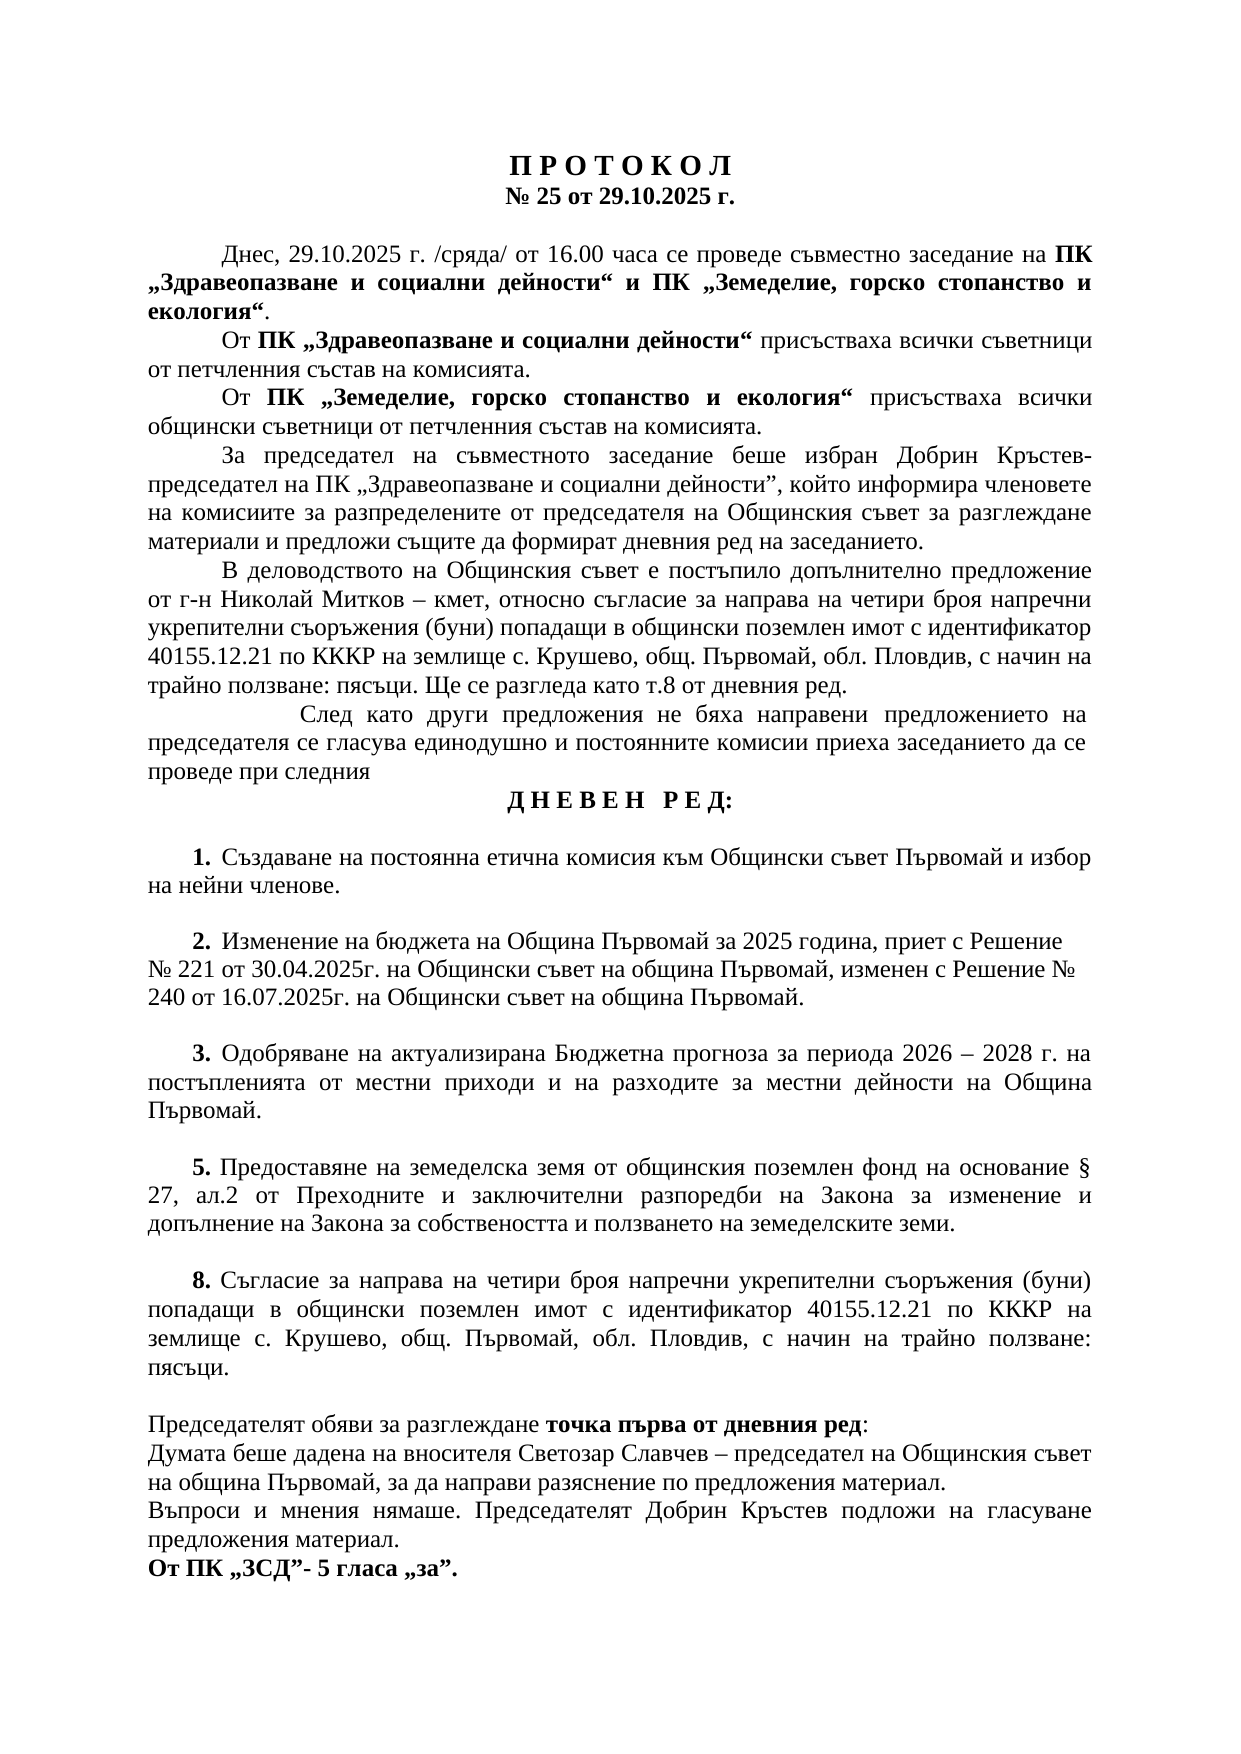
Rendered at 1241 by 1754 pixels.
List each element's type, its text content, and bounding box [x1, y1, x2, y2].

text Председателят обяви за разглеждане точка първа от дневния ред: [148, 1409, 1093, 1438]
text Въпроси и мнения нямаше. Председателят Добрин Кръстев подложи на гласуване предложения материал. [148, 1496, 1093, 1553]
text 5. Предоставяне на земеделска земя от общинския поземлен фонд на основание § 27, ал.2 от Преходните и заключителни разпоредби на Закона за изменение и допълнение на Закона за собствеността и ползването на земеделските земи. [148, 1152, 1093, 1237]
list Създаване на постоянна етична комисия към Общински съвет Първомай и избор на нейни членове. [148, 842, 1093, 899]
list Одобряване на актуализирана Бюджетна прогноза за периода 2026 – 2028 г. на постъпленията от местни приходи и на разходите за местни дейности на Община Първомай. [148, 1039, 1093, 1124]
text П Р О Т О К О Л [148, 148, 1093, 181]
text От ПК „ЗСД”- 5 гласа „за”. [148, 1553, 1093, 1582]
text От ПК „Здравеопазване и социални дейности“ присъстваха всички съветници от петчленния състав на комисията. [148, 325, 1093, 382]
list Изменение на бюджета на Община Първомай за 2025 година, приет с Решение № 221 от 30.04.2025г. на Общински съвет на община Първомай, изменен с Решение № 240 от 16.07.2025г. на Общински съвет на община Първомай. [148, 927, 1093, 1011]
text Днес, 29.10.2025 г. /сряда/ от 16.00 часа се проведе съвместно заседание на ПК „Здравеопазване и социални дейности“ и ПК „Земеделие, горско стопанство и екология“. [148, 239, 1093, 325]
text За председател на съвместното заседание беше избран Добрин Кръстев- председател на ПК „Здравеопазване и социални дейности”, който информира членовете на комисиите за разпределените от председателя на Общинския съвет за разглеждане материали и предложи същите да формират дневния ред на заседанието. [148, 440, 1093, 555]
text Д Н Е В Е Н Р Е Д: [148, 785, 1093, 814]
text След като други предложения не бяха направени предложението на председателя се гласува единодушно и постоянните комисии приеха заседанието да се проведе при следния [148, 699, 1087, 785]
text 8. Съгласие за направа на четири броя напречни укрепителни съоръжения (буни) попадащи в общински поземлен имот с идентификатор 40155.12.21 по КККР на землище с. Крушево, общ. Първомай, обл. Пловдив, с начин на трайно ползване: пясъци. [148, 1266, 1093, 1381]
text От ПК „Земеделие, горско стопанство и екология“ присъстваха всички общински съветници от петчленния състав на комисията. [148, 382, 1093, 440]
text № 25 от 29.10.2025 г. [148, 181, 1093, 210]
text В деловодството на Общинския съвет е постъпило допълнително предложение от г-н Николай Митков – кмет, относно съгласие за направа на четири броя напречни укрепителни съоръжения (буни) попадащи в общински поземлен имот с идентификатор 40155.12.21 по КККР на землище с. Крушево, общ. Първомай, обл. Пловдив, с начин на трайно ползване: пясъци. Ще се разгледа като т.8 от дневния ред. [148, 555, 1093, 699]
text Думата беше дадена на вносителя Светозар Славчев – председател на Общинския съвет на община Първомай, за да направи разяснение по предложения материал. [148, 1438, 1093, 1496]
